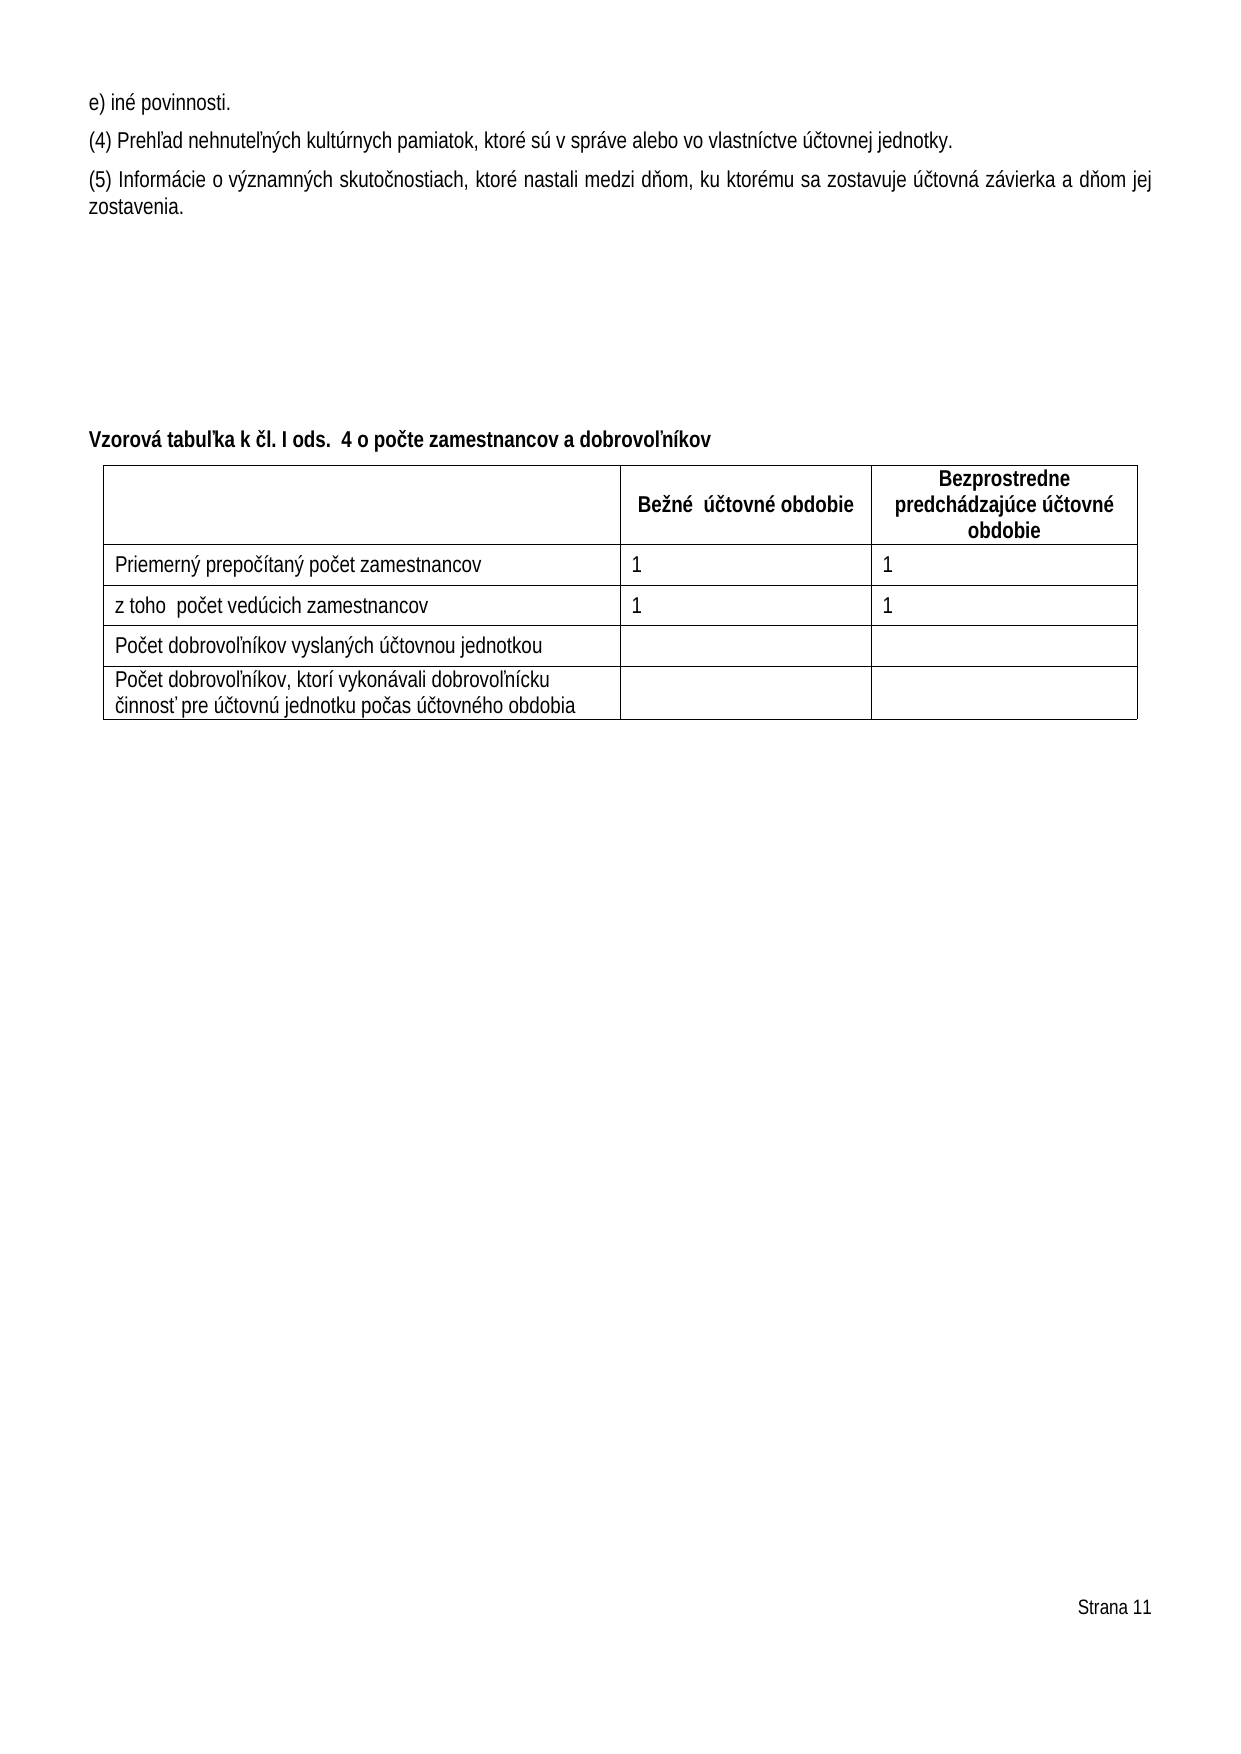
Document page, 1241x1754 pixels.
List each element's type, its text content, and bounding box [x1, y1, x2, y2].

table_header [104, 466, 620, 544]
table_cell Priemerný prepočítaný počet zamestnancov [104, 545, 620, 584]
table_cell Počet dobrovoľníkov, ktorí vykonávali dobrovoľnícku činnosť pre účtovnú jednotku počas účtovného obdobia [104, 667, 620, 719]
table_cell 1 [872, 586, 1137, 625]
text (4) Prehľad nehnuteľných kultúrnych pamiatok, ktoré sú v správe alebo vo vlastníctve účtovnej jednotky. [89, 127, 1152, 154]
table_cell 1 [872, 545, 1137, 584]
table_cell [872, 626, 1137, 666]
text e) iné povinnosti. [89, 89, 1152, 115]
table_cell z toho počet vedúcich zamestnancov [104, 586, 620, 625]
table_cell Počet dobrovoľníkov vyslaných účtovnou jednotkou [104, 626, 620, 666]
table_cell [872, 667, 1137, 719]
table_cell [621, 626, 871, 666]
text (5) Informácie o významných skutočnostiach, ktoré nastali medzi dňom, ku ktorému sa zostavuje účtovná závierka a dňom jej zostavenia. [89, 166, 1152, 219]
table_cell 1 [621, 545, 871, 584]
text Vzorová tabuľka k čl. I ods. 4 o počte zamestnancov a dobrovoľníkov [89, 426, 1152, 452]
table_cell [621, 667, 871, 719]
table_header Bežné účtovné obdobie [621, 466, 871, 544]
table_cell 1 [621, 586, 871, 625]
table_header Bezprostredne predchádzajúce účtovné obdobie [872, 466, 1137, 544]
